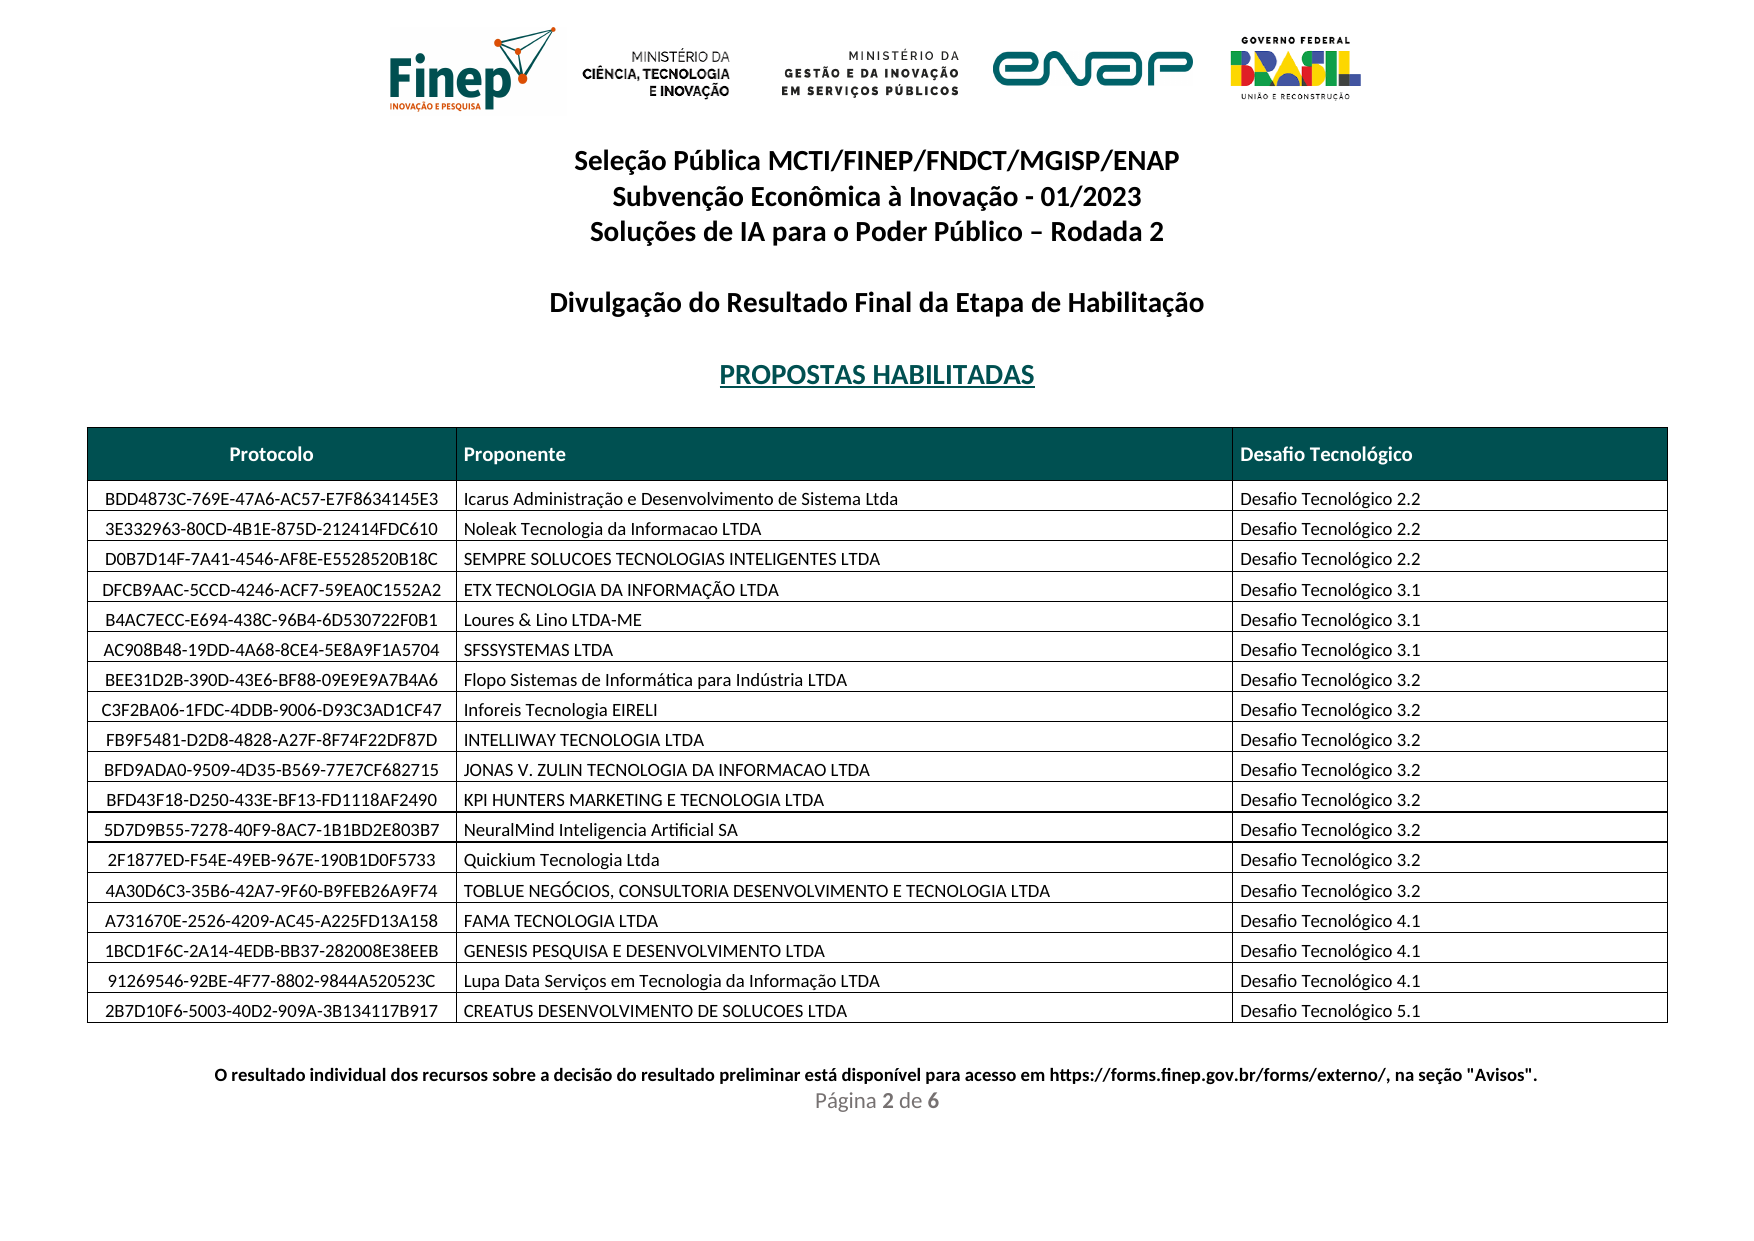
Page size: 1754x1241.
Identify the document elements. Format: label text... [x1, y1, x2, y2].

table_cell Desafio Tecnológico [1233, 428, 1667, 480]
table_cell 3E332963-80CD-4B1E-875D-212414FDC610 [88, 511, 456, 540]
table_cell ETX TECNOLOGIA DA INFORMAÇÃO LTDA [457, 572, 1232, 601]
table_cell INTELLIWAY TECNOLOGIA LTDA [457, 722, 1232, 751]
table_cell FAMA TECNOLOGIA LTDA [457, 903, 1232, 932]
table_cell 1BCD1F6C-2A14-4EDB-BB37-282008E38EEB [88, 933, 456, 962]
table_cell 5D7D9B55-7278-40F9-8AC7-1B1BD2E803B7 [88, 813, 456, 841]
table_cell Desafio Tecnológico 4.1 [1233, 903, 1667, 932]
table_cell Desafio Tecnológico 3.2 [1233, 722, 1667, 751]
table_cell C3F2BA06-1FDC-4DDB-9006-D93C3AD1CF47 [88, 692, 456, 721]
table_cell Desafio Tecnológico 2.2 [1233, 541, 1667, 571]
table_cell Desafio Tecnológico 4.1 [1233, 963, 1667, 992]
table_cell TOBLUE NEGÓCIOS, CONSULTORIA DESENVOLVIMENTO E TECNOLOGIA LTDA [457, 873, 1232, 902]
table_cell Desafio Tecnológico 3.1 [1233, 632, 1667, 661]
table_cell Noleak Tecnologia da Informacao LTDA [457, 511, 1232, 540]
table_cell FB9F5481-D2D8-4828-A27F-8F74F22DF87D [88, 722, 456, 751]
table_cell Desafio Tecnológico 2.2 [1233, 481, 1667, 510]
table_cell A731670E-2526-4209-AC45-A225FD13A158 [88, 903, 456, 932]
table_cell Desafio Tecnológico 3.2 [1233, 813, 1667, 841]
table_cell Quickium Tecnologia Ltda [457, 843, 1232, 872]
table_cell Desafio Tecnológico 5.1 [1233, 993, 1667, 1022]
table_cell Inforeis Tecnologia EIRELI [457, 692, 1232, 721]
table_cell 4A30D6C3-35B6-42A7-9F60-B9FEB26A9F74 [88, 873, 456, 902]
table_cell B4AC7ECC-E694-438C-96B4-6D530722F0B1 [88, 602, 456, 631]
table_cell GENESIS PESQUISA E DESENVOLVIMENTO LTDA [457, 933, 1232, 962]
table_cell Flopo Sistemas de Informática para Indústria LTDA [457, 662, 1232, 691]
table_cell D0B7D14F-7A41-4546-AF8E-E5528520B18C [88, 541, 456, 571]
table_cell AC908B48-19DD-4A68-8CE4-5E8A9F1A5704 [88, 632, 456, 661]
table_cell Desafio Tecnológico 3.1 [1233, 602, 1667, 631]
table_cell Loures & Lino LTDA-ME [457, 602, 1232, 631]
table_cell SFSSYSTEMAS LTDA [457, 632, 1232, 661]
table_cell JONAS V. ZULIN TECNOLOGIA DA INFORMACAO LTDA [457, 752, 1232, 781]
table_cell BFD9ADA0-9509-4D35-B569-77E7CF682715 [88, 752, 456, 781]
table_cell BFD43F18-D250-433E-BF13-FD1118AF2490 [88, 782, 456, 811]
table_cell 2B7D10F6-5003-40D2-909A-3B134117B917 [88, 993, 456, 1022]
table_cell Desafio Tecnológico 2.2 [1233, 511, 1667, 540]
table_cell BEE31D2B-390D-43E6-BF88-09E9E9A7B4A6 [88, 662, 456, 691]
table_cell 2F1877ED-F54E-49EB-967E-190B1D0F5733 [88, 843, 456, 872]
table_cell Desafio Tecnológico 3.1 [1233, 572, 1667, 601]
table_cell Desafio Tecnológico 3.2 [1233, 662, 1667, 691]
table_cell Lupa Data Serviços em Tecnologia da Informação LTDA [457, 963, 1232, 992]
table_cell Proponente [457, 428, 1232, 480]
table_cell CREATUS DESENVOLVIMENTO DE SOLUCOES LTDA [457, 993, 1232, 1022]
table_cell Icarus Administração e Desenvolvimento de Sistema Ltda [457, 481, 1232, 510]
table_cell Desafio Tecnológico 4.1 [1233, 933, 1667, 962]
table_cell KPI HUNTERS MARKETING E TECNOLOGIA LTDA [457, 782, 1232, 811]
table_cell Desafio Tecnológico 3.2 [1233, 843, 1667, 872]
table_cell Desafio Tecnológico 3.2 [1233, 752, 1667, 781]
table_cell DFCB9AAC-5CCD-4246-ACF7-59EA0C1552A2 [88, 572, 456, 601]
table_cell SEMPRE SOLUCOES TECNOLOGIAS INTELIGENTES LTDA [457, 541, 1232, 571]
table_cell BDD4873C-769E-47A6-AC57-E7F8634145E3 [88, 481, 456, 510]
table_cell Protocolo [88, 428, 456, 480]
table_cell Desafio Tecnológico 3.2 [1233, 692, 1667, 721]
table_cell 91269546-92BE-4F77-8802-9844A520523C [88, 963, 456, 992]
table_cell Desafio Tecnológico 3.2 [1233, 782, 1667, 811]
table_cell Desafio Tecnológico 3.2 [1233, 873, 1667, 902]
table_cell NeuralMind Inteligencia Artificial SA [457, 813, 1232, 841]
